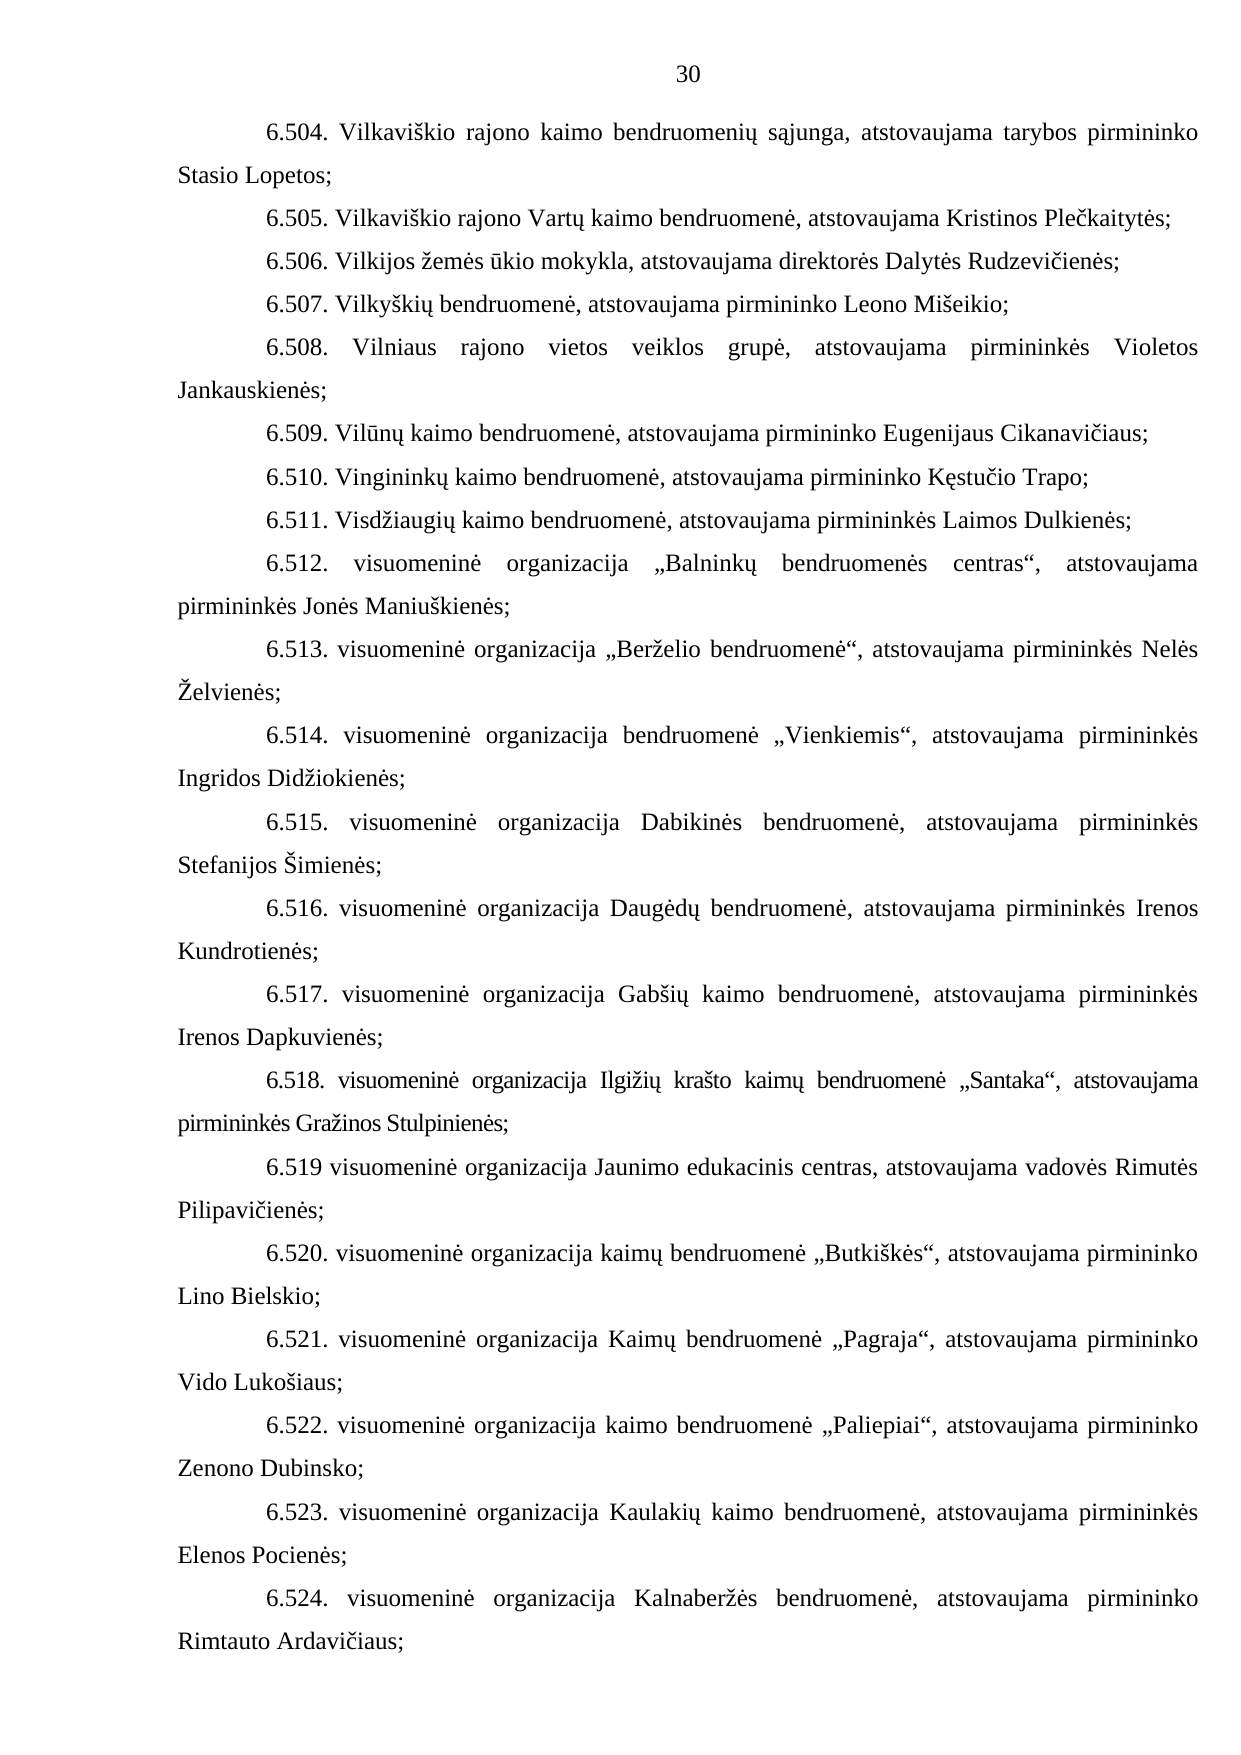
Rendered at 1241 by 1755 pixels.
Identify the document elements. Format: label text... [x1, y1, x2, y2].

text 6.523. visuomeninė organizacija Kaulakių kaimo bendruomenė, atstovaujama pirmininkės Elenos Pocienės; [177, 1497, 1199, 1568]
text 6.504. Vilkaviškio rajono kaimo bendruomenių sąjunga, atstovaujama tarybos pirmininko Stasio Lopetos; [177, 117, 1199, 188]
text 6.518. visuomeninė organizacija Ilgižių krašto kaimų bendruomenė „Santaka“, atstovaujama pirmininkės Gražinos Stulpinienės; [177, 1065, 1199, 1137]
text 6.506. Vilkijos žemės ūkio mokykla, atstovaujama direktorės Dalytės Rudzevičienės; [177, 246, 1199, 275]
text 6.510. Vingininkų kaimo bendruomenė, atstovaujama pirmininko Kęstučio Trapo; [177, 462, 1199, 490]
text 6.507. Vilkyškių bendruomenė, atstovaujama pirmininko Leono Mišeikio; [177, 289, 1199, 318]
text 6.513. visuomeninė organizacija „Berželio bendruomenė“, atstovaujama pirmininkės Nelės Želvienės; [177, 634, 1199, 706]
text 6.517. visuomeninė organizacija Gabšių kaimo bendruomenė, atstovaujama pirmininkės Irenos Dapkuvienės; [177, 979, 1199, 1051]
text 6.514. visuomeninė organizacija bendruomenė „Vienkiemis“, atstovaujama pirmininkės Ingridos Didžiokienės; [177, 720, 1199, 792]
text 6.511. Visdžiaugių kaimo bendruomenė, atstovaujama pirmininkės Laimos Dulkienės; [177, 505, 1199, 533]
text 6.524. visuomeninė organizacija Kalnaberžės bendruomenė, atstovaujama pirmininko Rimtauto Ardavičiaus; [177, 1583, 1199, 1655]
text 6.505. Vilkaviškio rajono Vartų kaimo bendruomenė, atstovaujama Kristinos Plečkaitytės; [177, 203, 1199, 232]
text 6.508. Vilniaus rajono vietos veiklos grupė, atstovaujama pirmininkės Violetos Jankauskienės; [177, 332, 1199, 404]
text 6.520. visuomeninė organizacija kaimų bendruomenė „Butkiškės“, atstovaujama pirmininko Lino Bielskio; [177, 1238, 1199, 1310]
text 6.519 visuomeninė organizacija Jaunimo edukacinis centras, atstovaujama vadovės Rimutės Pilipavičienės; [177, 1152, 1199, 1223]
text 6.521. visuomeninė organizacija Kaimų bendruomenė „Pagraja“, atstovaujama pirmininko Vido Lukošiaus; [177, 1324, 1199, 1396]
text 6.512. visuomeninė organizacija „Balninkų bendruomenės centras“, atstovaujama pirmininkės Jonės Maniuškienės; [177, 548, 1199, 620]
text 6.515. visuomeninė organizacija Dabikinės bendruomenė, atstovaujama pirmininkės Stefanijos Šimienės; [177, 807, 1199, 878]
text 6.509. Vilūnų kaimo bendruomenė, atstovaujama pirmininko Eugenijaus Cikanavičiaus; [177, 418, 1199, 447]
text 6.516. visuomeninė organizacija Daugėdų bendruomenė, atstovaujama pirmininkės Irenos Kundrotienės; [177, 893, 1199, 965]
text 6.522. visuomeninė organizacija kaimo bendruomenė „Paliepiai“, atstovaujama pirmininko Zenono Dubinsko; [177, 1410, 1199, 1482]
